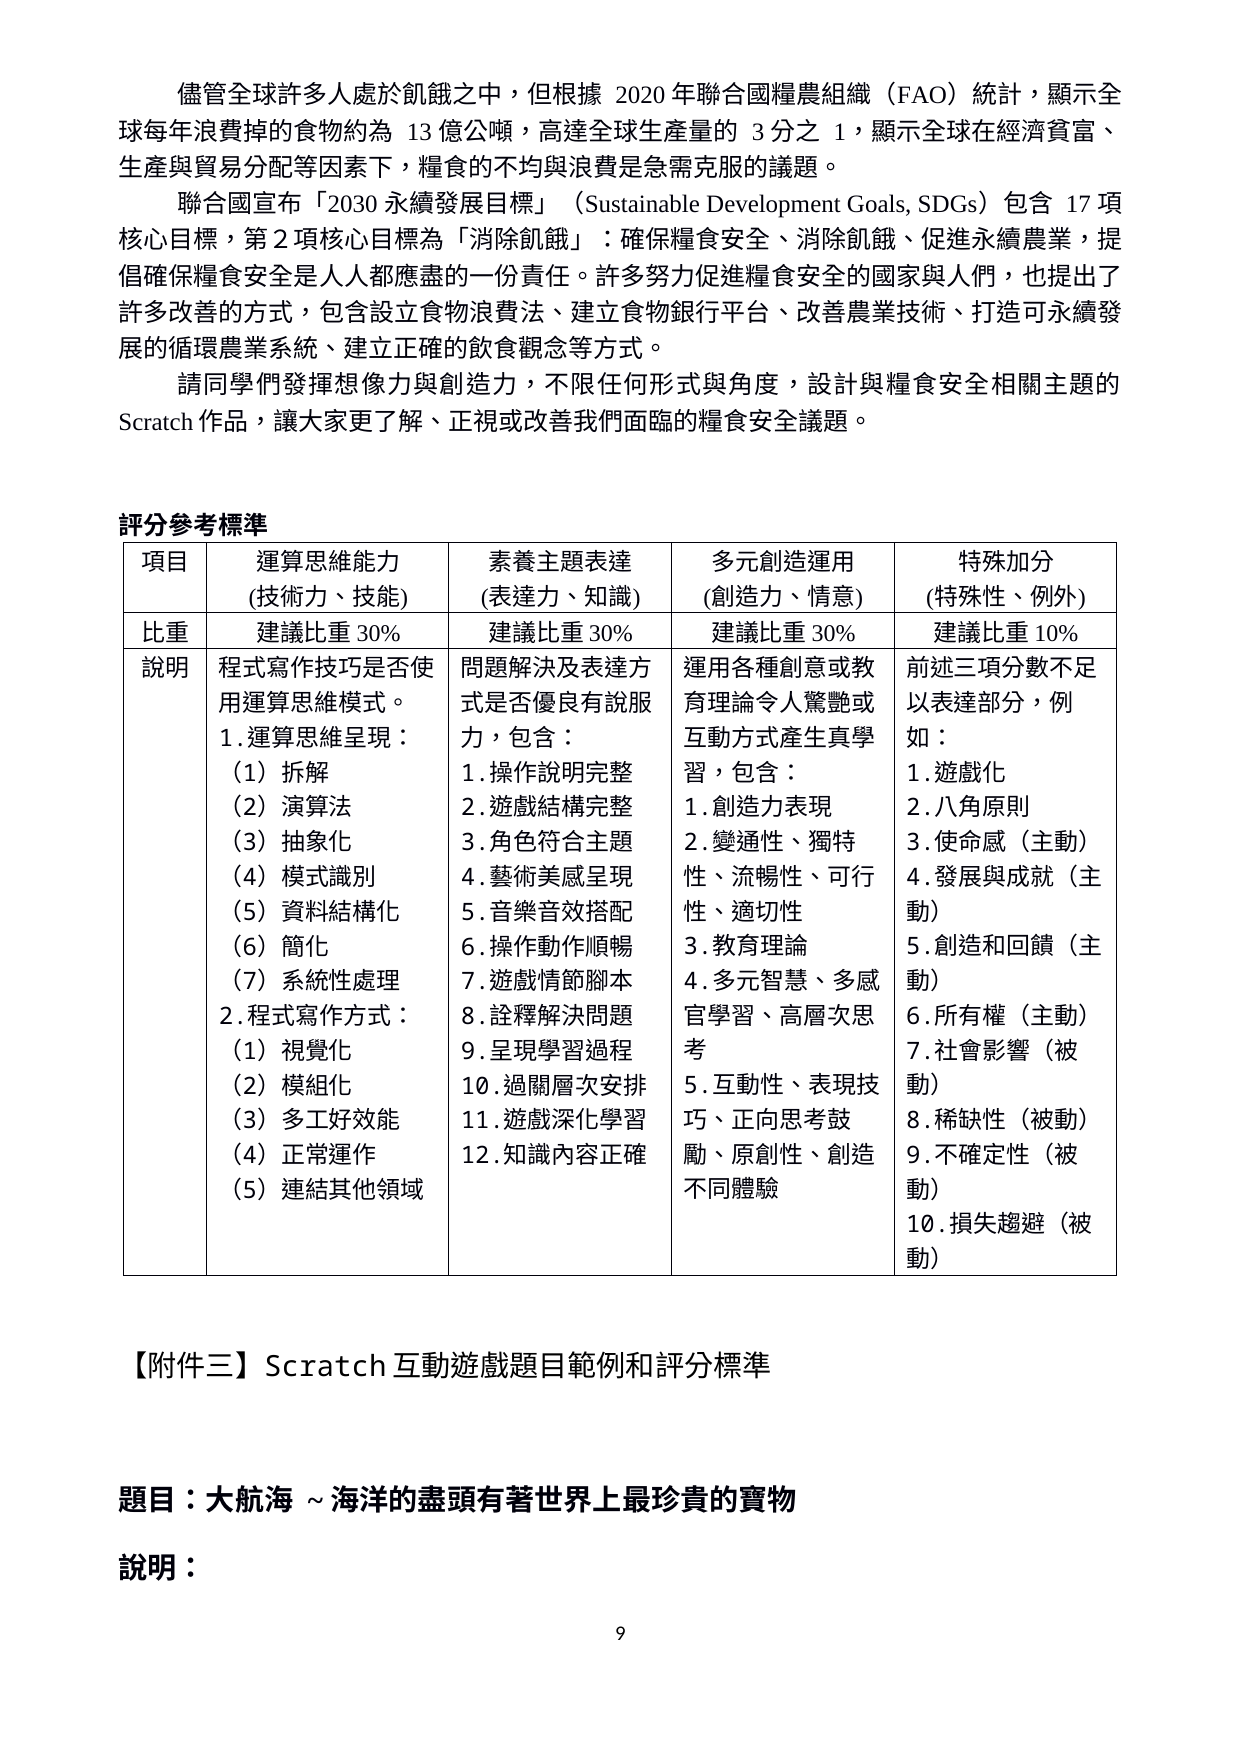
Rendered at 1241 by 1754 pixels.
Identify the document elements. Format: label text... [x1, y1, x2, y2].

table_cell 問題解決及表達方式是否優良有說服力，包含： 1.操作說明完整 2.遊戲結構完整 3.角色符合主題 4.藝術美感呈現 5.音樂音效搭配 6.操作動作順暢 7.遊戲情節腳本 8.詮釋解決問題 9.呈現學習過程 10.過關層次安排 11.遊戲深化學習 12.知識內容正確 [449, 649, 671, 1274]
text 聯合國宣布「2030 永續發展目標」（Sustainable Development Goals, SDGs）包含 17 項核心目標，第２項核心目標為「消除飢餓」：確保糧食安全、消除飢餓、促進永續農業，提倡確保糧食安全是人人都應盡的一份責任。許多努力促進糧食安全的國家與人們，也提出了許多改善的方式，包含設立食物浪費法、建立食物銀行平台、改善農業技術、打造可永續發展的循環農業系統、建立正確的飲食觀念等方式。 [118, 184, 1122, 365]
table_header 多元創造運用 (創造力、情意) [672, 543, 894, 612]
table_header 運算思維能力 (技術力、技能) [207, 543, 448, 612]
text 評分參考標準 [118, 506, 1122, 542]
table_header 素養主題表達 (表達力、知識) [449, 543, 671, 612]
table_cell 說明 [124, 649, 206, 1274]
table_cell 建議比重30% [672, 613, 894, 648]
text 儘管全球許多人處於飢餓之中，但根據 2020 年聯合國糧農組織（FAO）統計，顯示全球每年浪費掉的食物約為 13 億公噸，高達全球生產量的 3 分之 1，顯示全球在經濟貧富、生產與貿易分配等因素下，糧食的不均與浪費是急需克服的議題。 [118, 75, 1122, 184]
text 【附件三】Scratch互動遊戲題目範例和評分標準 [118, 1343, 1122, 1385]
text 題目：大航海 ~ 海洋的盡頭有著世界上最珍貴的寶物 [118, 1477, 1122, 1519]
text 請同學們發揮想像力與創造力，不限任何形式與角度，設計與糧食安全相關主題的Scratch作品，讓大家更了解、正視或改善我們面臨的糧食安全議題。 [118, 365, 1122, 437]
table_cell 建議比重10% [895, 613, 1116, 648]
table_cell 建議比重30% [449, 613, 671, 648]
table_cell 運用各種創意或教育理論令人驚艷或互動方式產生真學習，包含： 1.創造力表現 2.變通性、獨特性、流暢性、可行性、適切性 3.教育理論 4.多元智慧、多感官學習、高層次思考 5.互動性、表現技巧、正向思考鼓勵、原創性、創造不同體驗 [672, 649, 894, 1274]
text 說明： [118, 1544, 1122, 1587]
table_cell 前述三項分數不足以表達部分，例如： 1.遊戲化 2.八角原則 3.使命感（主動） 4.發展與成就（主動） 5.創造和回饋（主動） 6.所有權（主動） 7.社會影響（被動） 8.稀缺性（被動） 9.不確定性（被動） 10.損失趨避（被動） [895, 649, 1116, 1274]
table_cell 程式寫作技巧是否使用運算思維模式。 1.運算思維呈現： （1）拆解 （2）演算法 （3）抽象化 （4）模式識別 （5）資料結構化 （6）簡化 （7）系統性處理 2.程式寫作方式： （1）視覺化 （2）模組化 （3）多工好效能 （4）正常運作 （5）連結其他領域 [207, 649, 448, 1274]
table_cell 比重 [124, 613, 206, 648]
table_header 項目 [124, 543, 206, 612]
table_cell 建議比重30% [207, 613, 448, 648]
table_header 特殊加分 (特殊性、例外) [895, 543, 1116, 612]
